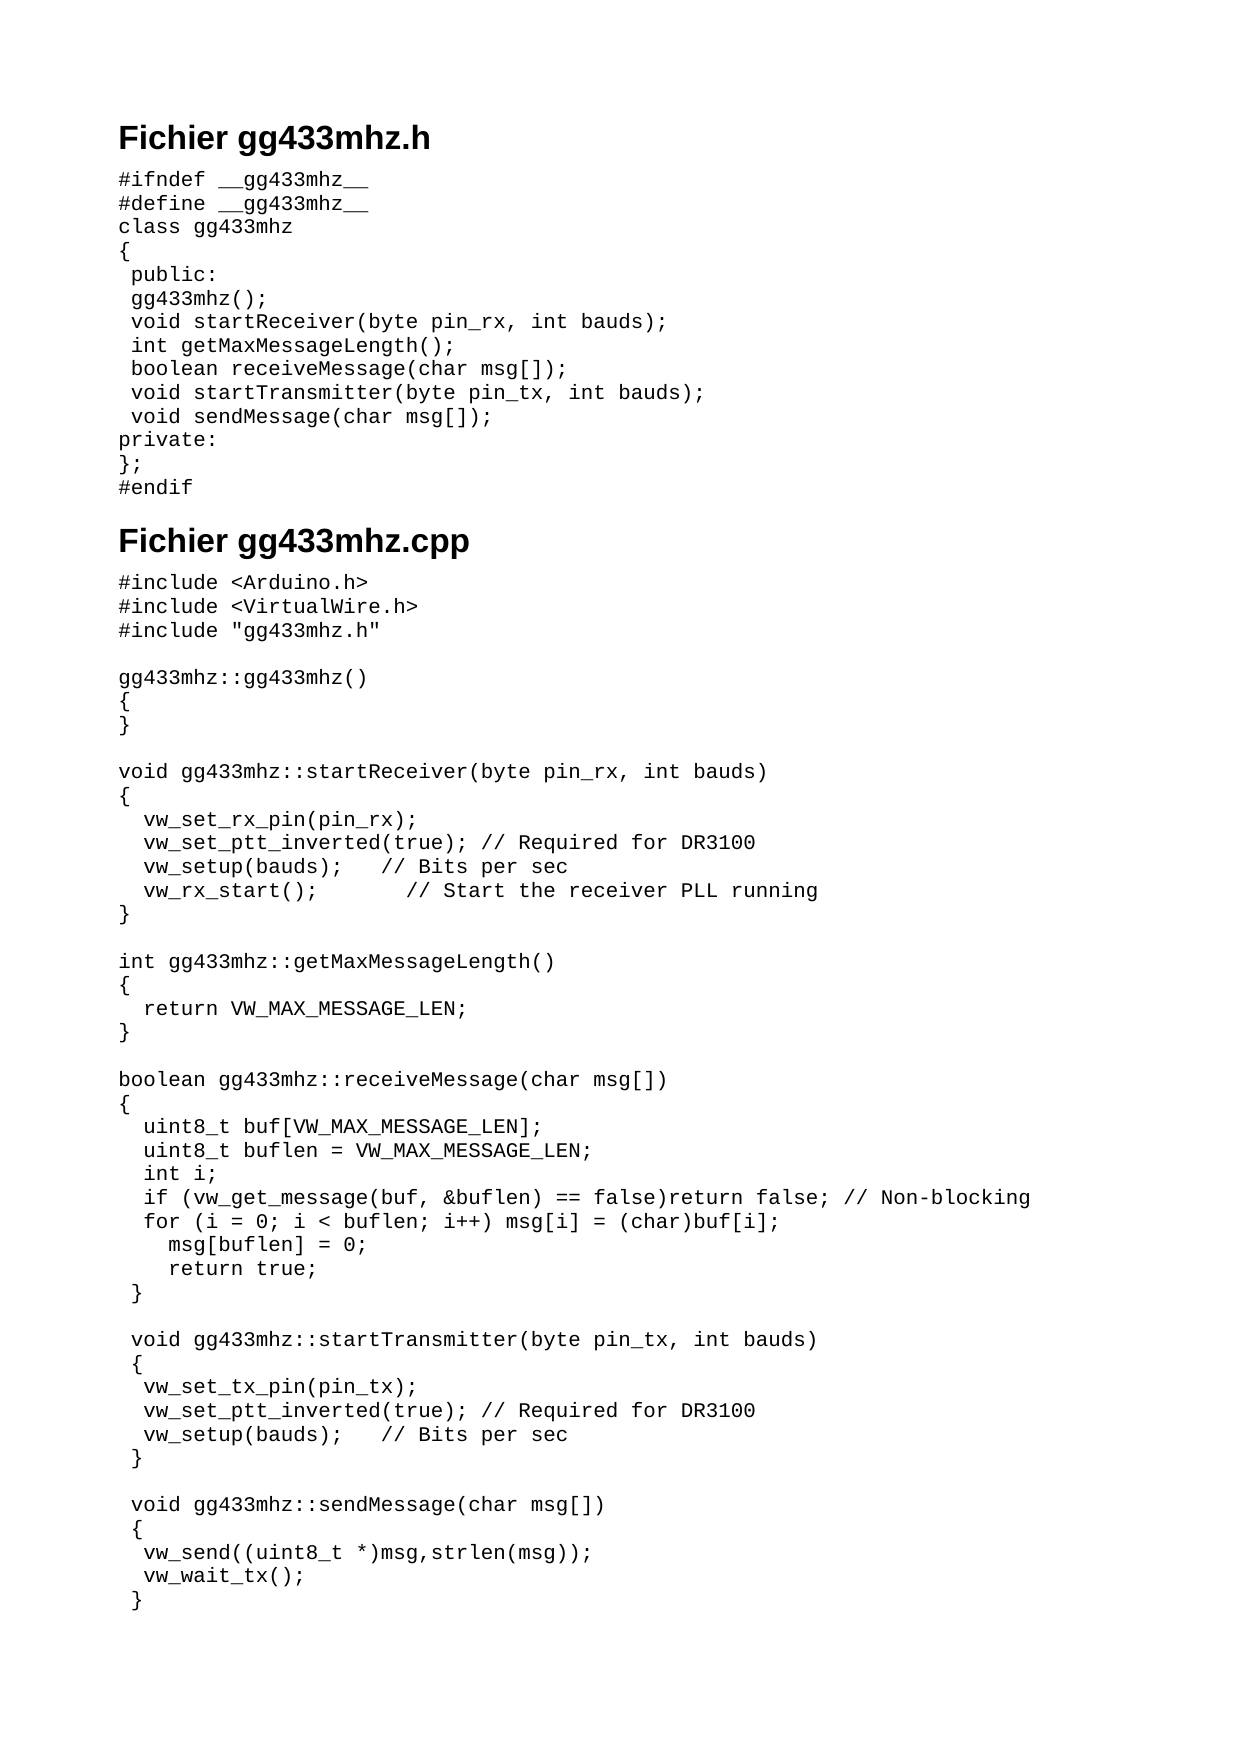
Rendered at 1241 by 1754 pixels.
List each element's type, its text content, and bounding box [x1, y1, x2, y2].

text } [118, 714, 1122, 738]
text { [118, 974, 1122, 998]
text private: [118, 429, 1122, 453]
text gg433mhz::gg433mhz() [118, 667, 1122, 691]
text #endif [118, 477, 1122, 500]
text #include "gg433mhz.h" [118, 619, 1122, 643]
text vw_set_rx_pin(pin_rx); [118, 809, 1122, 832]
text gg433mhz(); [118, 287, 1122, 311]
subtitle Fichier gg433mhz.h [118, 118, 1122, 157]
text void gg433mhz::sendMessage(char msg[]) [118, 1494, 1122, 1518]
text { [118, 1353, 1122, 1376]
text vw_wait_tx(); [118, 1565, 1122, 1589]
text } [118, 903, 1122, 927]
text vw_set_tx_pin(pin_tx); [118, 1376, 1122, 1400]
text #define __gg433mhz__ [118, 193, 1122, 217]
text }; [118, 453, 1122, 477]
text { [118, 1092, 1122, 1116]
text void startReceiver(byte pin_rx, int bauds); [118, 311, 1122, 335]
text vw_setup(bauds); // Bits per sec [118, 856, 1122, 880]
text uint8_t buf[VW_MAX_MESSAGE_LEN]; [118, 1116, 1122, 1140]
text } [118, 1282, 1122, 1305]
subtitle Fichier gg433mhz.cpp [118, 521, 1122, 560]
text } [118, 1022, 1122, 1045]
text uint8_t buflen = VW_MAX_MESSAGE_LEN; [118, 1140, 1122, 1163]
text for (i = 0; i < buflen; i++) msg[i] = (char)buf[i]; [118, 1211, 1122, 1234]
text vw_set_ptt_inverted(true); // Required for DR3100 [118, 832, 1122, 856]
text #include <Arduino.h> [118, 572, 1122, 596]
text void sendMessage(char msg[]); [118, 406, 1122, 429]
text int getMaxMessageLength(); [118, 335, 1122, 358]
text vw_rx_start(); // Start the receiver PLL running [118, 880, 1122, 903]
text } [118, 1447, 1122, 1471]
text { [118, 785, 1122, 809]
text boolean receiveMessage(char msg[]); [118, 358, 1122, 382]
text #include <VirtualWire.h> [118, 596, 1122, 619]
text return true; [118, 1258, 1122, 1282]
text vw_set_ptt_inverted(true); // Required for DR3100 [118, 1400, 1122, 1423]
text { [118, 691, 1122, 714]
text vw_send((uint8_t *)msg,strlen(msg)); [118, 1542, 1122, 1565]
text void gg433mhz::startTransmitter(byte pin_tx, int bauds) [118, 1329, 1122, 1353]
text void startTransmitter(byte pin_tx, int bauds); [118, 382, 1122, 406]
text msg[buflen] = 0; [118, 1234, 1122, 1258]
text return VW_MAX_MESSAGE_LEN; [118, 998, 1122, 1022]
text if (vw_get_message(buf, &buflen) == false)return false; // Non-blocking [118, 1187, 1122, 1211]
text #ifndef __gg433mhz__ [118, 169, 1122, 193]
text { [118, 1518, 1122, 1542]
text int gg433mhz::getMaxMessageLength() [118, 951, 1122, 974]
text } [118, 1589, 1122, 1613]
text boolean gg433mhz::receiveMessage(char msg[]) [118, 1069, 1122, 1092]
text vw_setup(bauds); // Bits per sec [118, 1423, 1122, 1447]
text class gg433mhz [118, 217, 1122, 240]
text { [118, 240, 1122, 264]
text int i; [118, 1163, 1122, 1187]
text public: [118, 264, 1122, 287]
text void gg433mhz::startReceiver(byte pin_rx, int bauds) [118, 761, 1122, 785]
